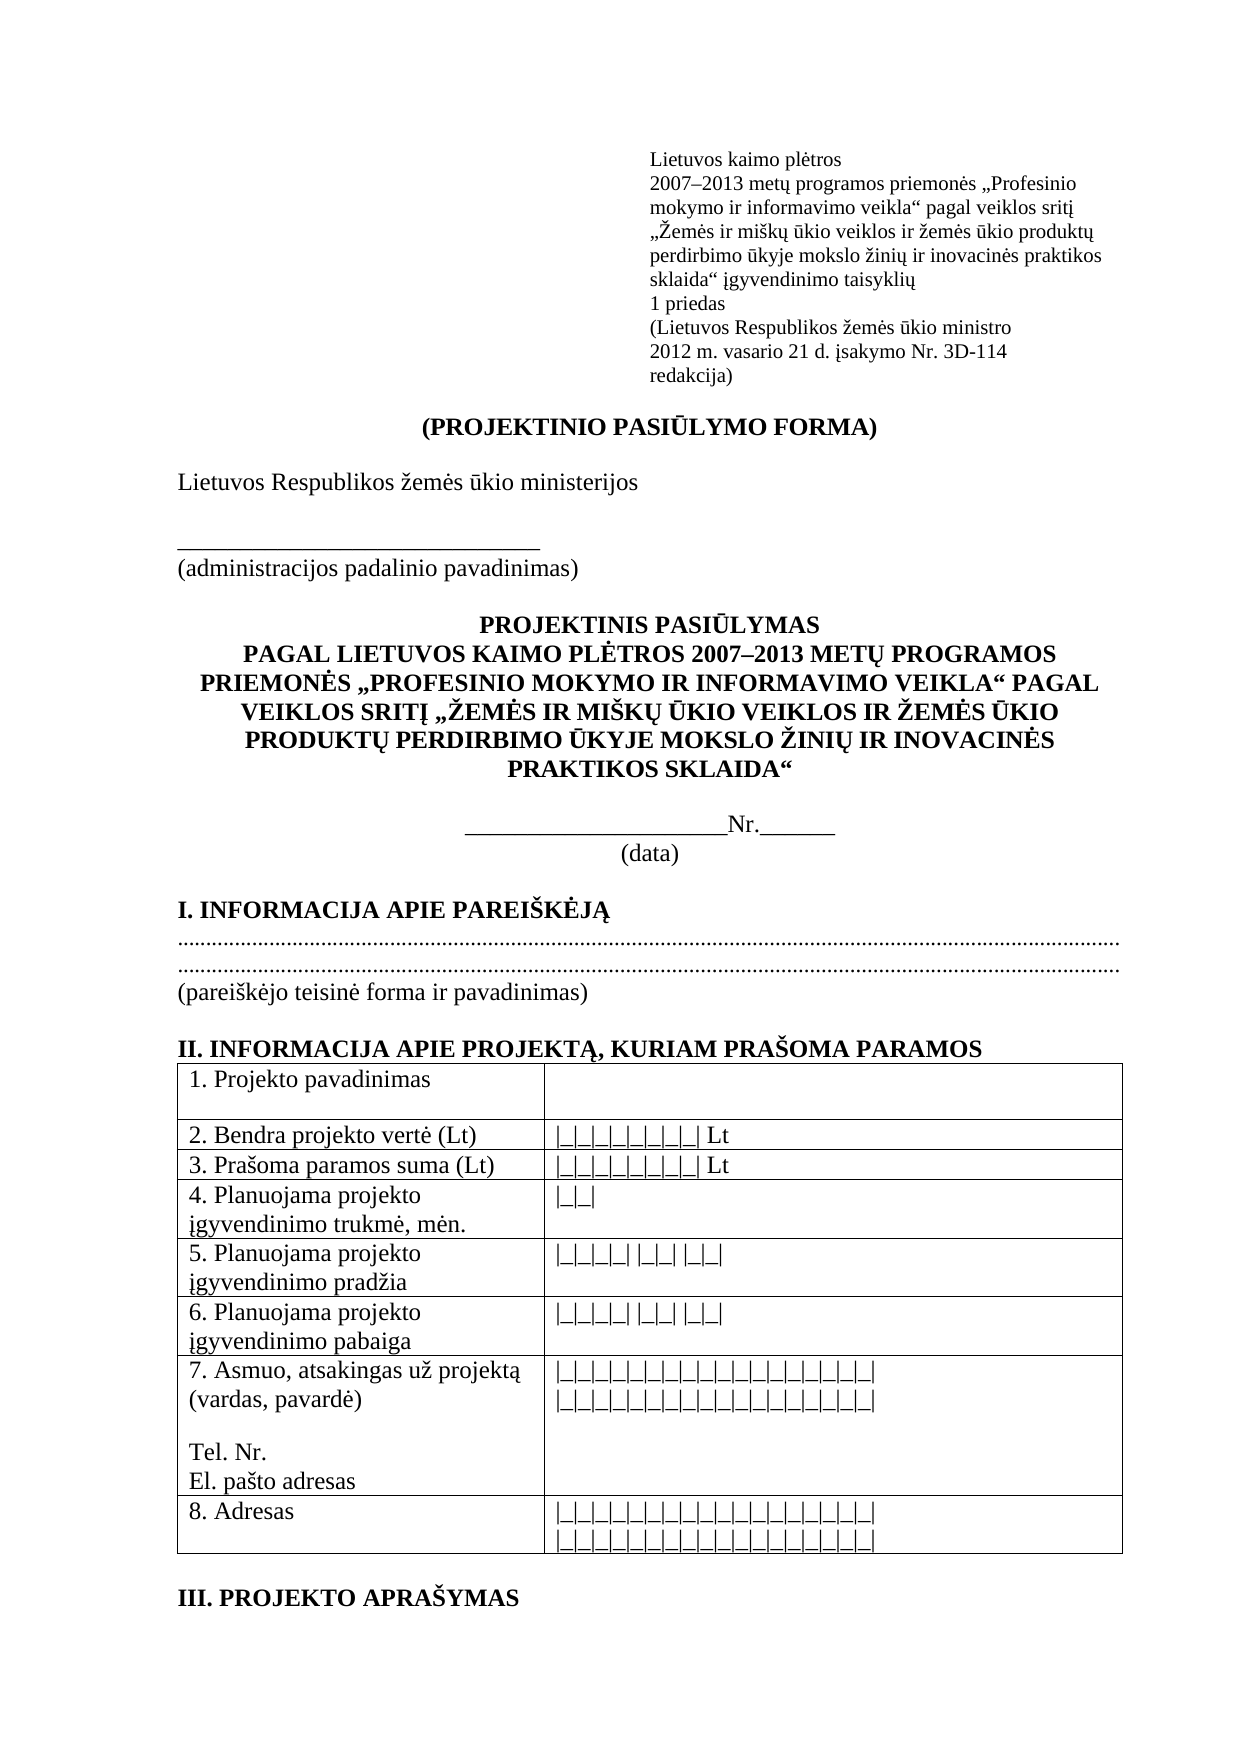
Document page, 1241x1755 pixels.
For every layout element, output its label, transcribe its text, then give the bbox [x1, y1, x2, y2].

table_cell |_|_|_|_|_|_|_|_|_|_|_|_|_|_|_|_|_|_| |_|_|_|_|_|_|_|_|_|_|_|_|_|_|_|_|_|_| [545, 1496, 1122, 1553]
table_cell 2. Bendra projekto vertė (Lt) [178, 1120, 544, 1149]
table_cell |_|_|_|_|_|_|_|_| Lt [545, 1120, 1122, 1149]
text ... [177, 924, 1122, 951]
text (PROJEKTINIO PASIŪLYMO FORMA) [177, 412, 1122, 440]
table_cell 3. Prašoma paramos suma (Lt) [178, 1150, 544, 1179]
table_cell |_|_| [545, 1180, 1122, 1237]
text (administracijos padalinio pavadinimas) [177, 553, 1122, 582]
text _____________________________ [177, 524, 1122, 553]
text 2012 m. vasario 21 d. įsakymo Nr. 3D-114 [649, 339, 1122, 363]
table_cell 6. Planuojama projekto įgyvendinimo pabaiga [178, 1297, 544, 1354]
text perdirbimo ūkyje mokslo žinių ir inovacinės praktikos [649, 243, 1122, 267]
text „Žemės ir miškų ūkio veiklos ir žemės ūkio produktų [649, 219, 1122, 243]
table_cell 5. Planuojama projekto įgyvendinimo pradžia [178, 1239, 544, 1296]
text ... [177, 951, 1122, 977]
table_header [545, 1064, 1122, 1119]
table_header 1. Projekto pavadinimas [178, 1064, 544, 1119]
text _____________________Nr.______ [177, 809, 1122, 838]
text (data) [177, 838, 1122, 867]
table_cell |_|_|_|_| |_|_| |_|_| [545, 1239, 1122, 1296]
table_cell |_|_|_|_| |_|_| |_|_| [545, 1297, 1122, 1354]
text I. INFORMACIJA APIE PAREIŠKĖJĄ [177, 896, 1122, 924]
text sklaida“ įgyvendinimo taisyklių [649, 267, 1122, 291]
text III. PROJEKTO APRAŠYMAS [177, 1583, 1122, 1612]
table_cell 7. Asmuo, atsakingas už projektą (vardas, pavardė) Tel. Nr. El. pašto adresas [178, 1356, 544, 1495]
text II. INFORMACIJA APIE PROJEKTĄ, KURIAM PRAŠOMA PARAMOS [177, 1034, 1122, 1063]
text Lietuvos kaimo plėtros [649, 147, 1122, 171]
text 2007–2013 metų programos priemonės „Profesinio [649, 171, 1122, 195]
text Lietuvos Respublikos žemės ūkio ministerijos [177, 467, 1122, 495]
text redakcija) [649, 363, 1122, 387]
table_cell 8. Adresas [178, 1496, 544, 1553]
text (pareiškėjo teisinė forma ir pavadinimas) [177, 977, 1122, 1006]
table_cell |_|_|_|_|_|_|_|_|_|_|_|_|_|_|_|_|_|_| |_|_|_|_|_|_|_|_|_|_|_|_|_|_|_|_|_|_| [545, 1356, 1122, 1495]
text pagal LIETUVOS Kaimo plėtros 2007–2013 metų PROGRAMOS priemonĖS „PROFESINIO MOKYMO IR INFORMAVIMO VEIKLA“ PAGAL VEIKLOS SRITį „ŽEMĖS IR MIŠKŲ ŪKIO VEIKLOS IR ŽEMĖS ŪKIO PRODUKTŲ PERDIRBIMO ŪKYJE MOKSLO ŽINIŲ IR INOVACINĖS PRAKTIKOS SKLAIDA“ [177, 639, 1122, 783]
text (Lietuvos Respublikos žemės ūkio ministro [649, 315, 1122, 339]
table_cell 4. Planuojama projekto įgyvendinimo trukmė, mėn. [178, 1180, 544, 1237]
text mokymo ir informavimo veikla“ pagal veiklos sritį [649, 195, 1122, 219]
text 1 priedas [649, 291, 1122, 315]
table_cell |_|_|_|_|_|_|_|_| Lt [545, 1150, 1122, 1179]
text ProjektiniS pasiūlymAS [177, 610, 1122, 639]
